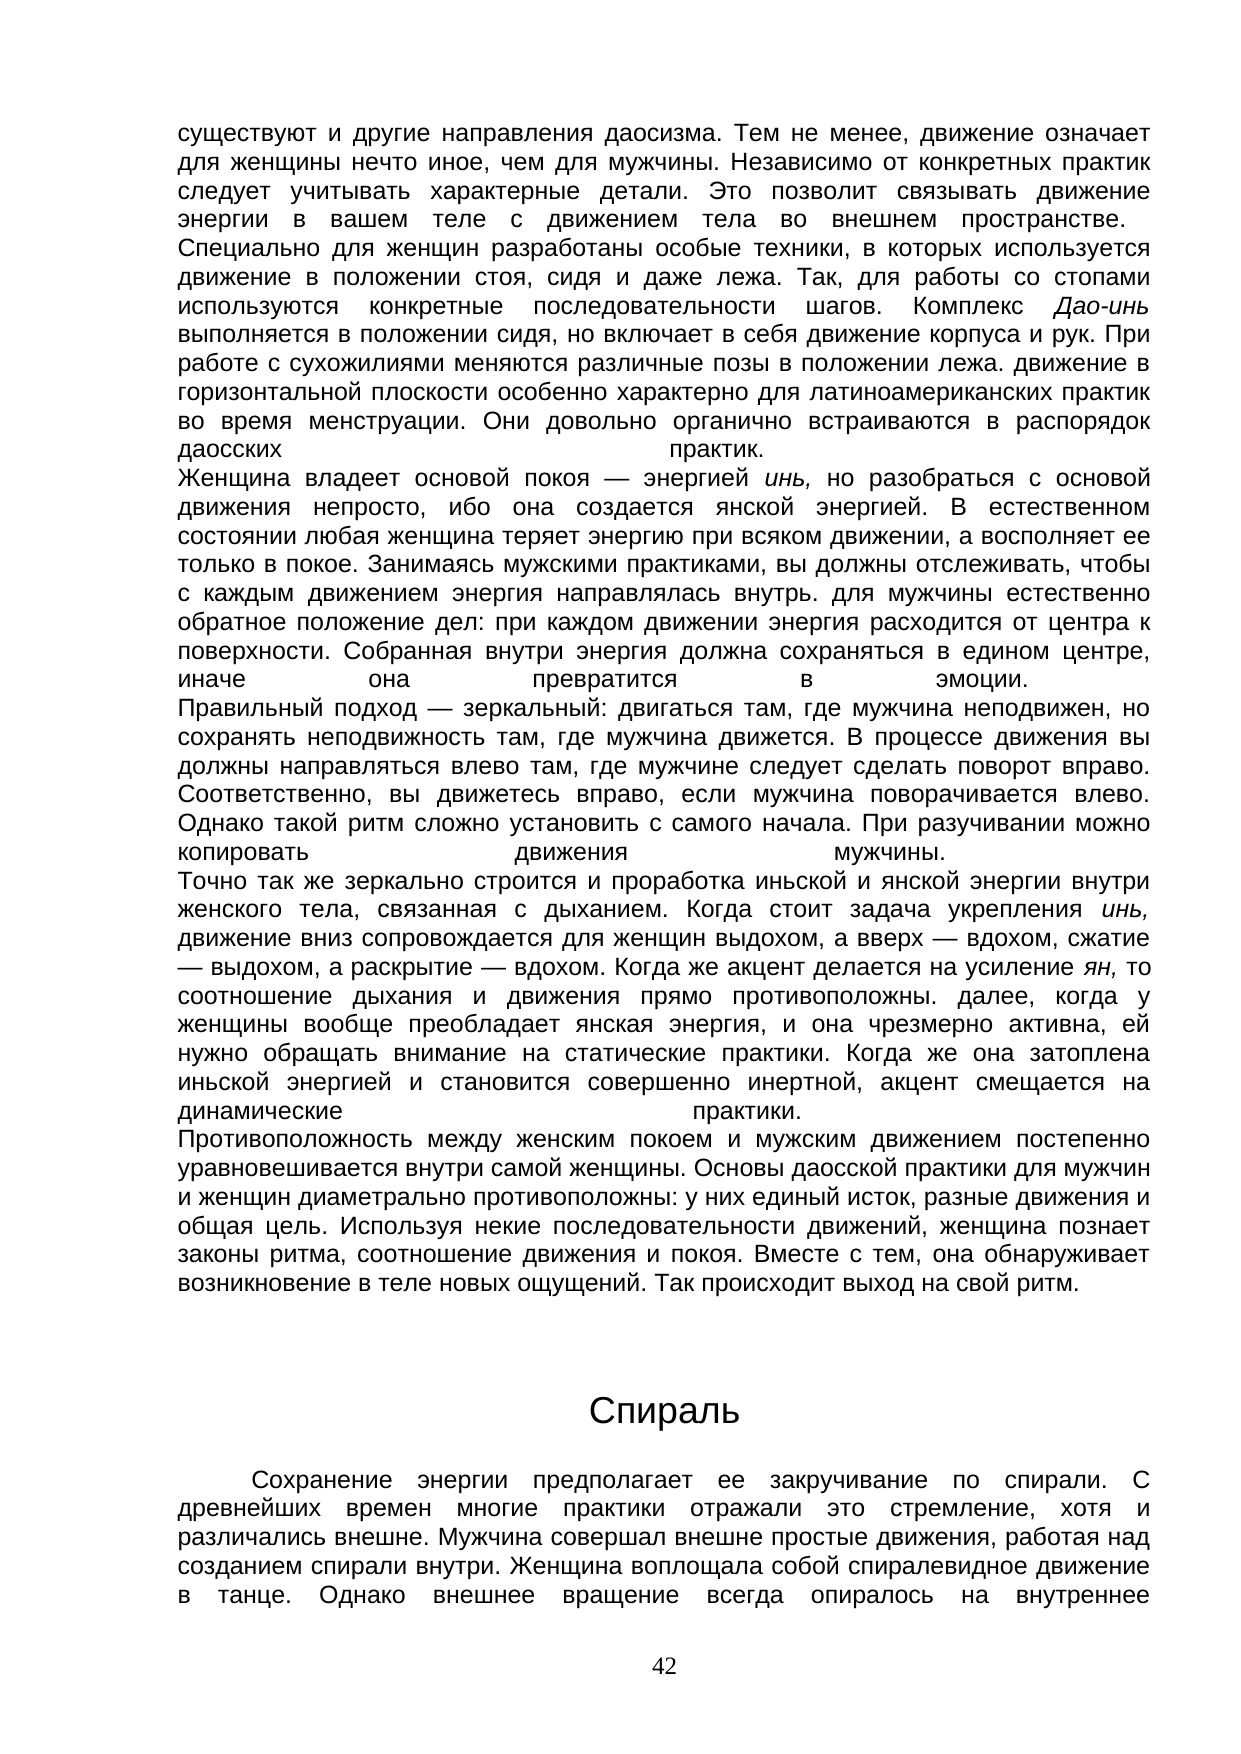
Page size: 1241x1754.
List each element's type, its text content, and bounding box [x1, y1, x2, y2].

text существуют и другие направления даосизма. Тем не менее, движение означает для женщины нечто иное, чем для мужчины. Независимо от конкретных практик следует учитывать характерные детали. Это позволит связывать движение энергии в вашем теле с движением тела во внешнем пространстве. Специально для женщин разработаны особые техники, в которых используется движение в положении стоя, сидя и даже лежа. Так, для работы со стопами используются конкретные последовательности шагов. Комплекс Дао-инь выполняется в положении сидя, но включает в себя движение корпуса и рук. При работе с сухожилиями меняются различные позы в положении лежа. движение в горизонтальной плоскости особенно характерно для латиноамериканских практик во время менструации. Они довольно органично встраиваются в распорядок даосских практик. Женщина владеет основой покоя — энергией инь, но разобраться с основой движения непросто, ибо она создается янской энергией. В естественном состоянии любая женщина теряет энергию при всяком движении, а восполняет ее только в покое. Занимаясь мужскими практиками, вы должны отслеживать, чтобы с каждым движением энергия направлялась внутрь. для мужчины естественно обратное положение дел: при каждом движении энергия расходится от центра к поверхности. Собранная внутри энергия должна сохраняться в едином центре, иначе она превратится в эмоции. Правильный подход — зеркальный: двигаться там, где мужчина неподвижен, но сохранять неподвижность там, где мужчина движется. В процессе движения вы должны направляться влево там, где мужчине следует сделать поворот вправо. Соответственно, вы движетесь вправо, если мужчина поворачивается влево. Однако такой ритм сложно установить с самого начала. При разучивании можно копировать движения мужчины. Точно так же зеркально строится и проработка иньской и янской энергии внутри женского тела, связанная с дыханием. Когда стоит задача укрепления инь, движение вниз сопровождается для женщин выдохом, а вверх — вдохом, сжатие — выдохом, а раскрытие — вдохом. Когда же акцент делается на усиление ян, то соотношение дыхания и движения прямо противоположны. далее, когда у женщины вообще преобладает янская энергия, и она чрезмерно активна, ей нужно обращать внимание на статические практики. Когда же она затоплена иньской энергией и становится совершенно инертной, акцент смещается на динамические практики. Противоположность между женским покоем и мужским движением постепенно уравновешивается внутри самой женщины. Основы даосской практики для мужчин и женщин диаметрально противоположны: у них единый исток, разные движения и общая цель. Используя некие последовательности движений, женщина познает законы ритма, соотношение движения и покоя. Вместе с тем, она обнаруживает возникновение в теле новых ощущений. Так происходит выход на свой ритм. [177, 118, 1152, 1297]
text Сохранение энергии предполагает ее закручивание по спирали. С древнейших времен многие практики отражали это стремление, хотя и различались внешне. Мужчина совершал внешне простые движения, работая над созданием спирали внутри. Женщина воплощала собой спиралевидное движение в танце. Однако внешнее вращение всегда опиралось на внутреннее [177, 1464, 1152, 1608]
text Спираль [177, 1388, 1152, 1431]
